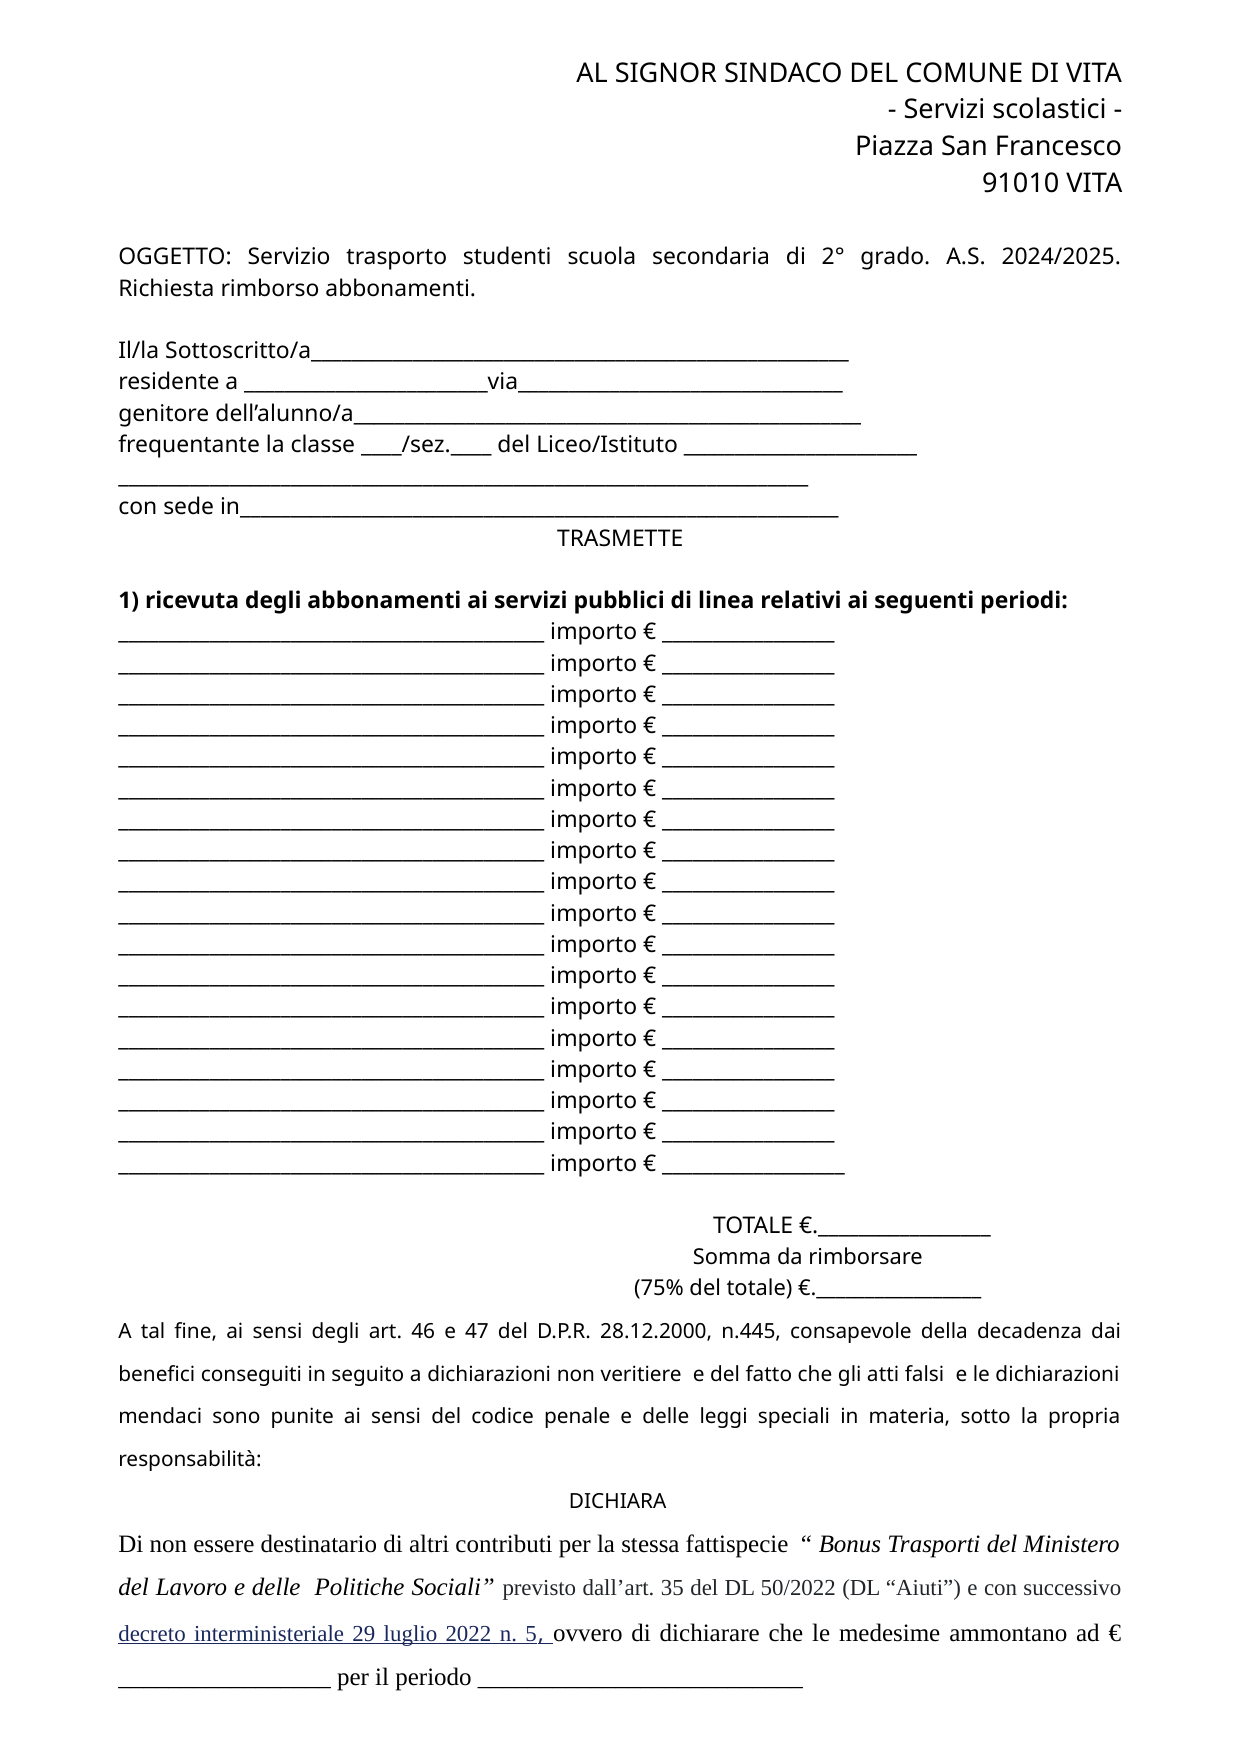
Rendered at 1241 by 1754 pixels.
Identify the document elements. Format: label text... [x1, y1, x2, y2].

text __________________________________________ importo € _________________ [118, 990, 1122, 1022]
text 1) ricevuta degli abbonamenti ai servizi pubblici di linea relativi ai seguenti periodi: [118, 584, 1122, 615]
text genitore dell’alunno/a__________________________________________________ [118, 397, 1122, 428]
text Piazza San Francesco [118, 127, 1122, 164]
text DICHIARA [118, 1487, 1122, 1515]
text __________________________________________ importo € _________________ [118, 1115, 1122, 1147]
text __________________________________________ importo € _________________ [118, 709, 1122, 740]
text frequentante la classe ____/sez.____ del Liceo/Istituto _______________________ [118, 428, 1122, 459]
text A tal fine, ai sensi degli art. 46 e 47 del D.P.R. 28.12.2000, n.445, consapevole della decadenza dai benefici conseguiti in seguito a dichiarazioni non veritiere e del fatto che gli atti falsi e le dichiarazioni mendaci sono punite ai sensi del codice penale e delle leggi speciali in materia, sotto la propria responsabilità: [118, 1316, 1122, 1472]
text __________________________________________ importo € _________________ [118, 1022, 1122, 1053]
text __________________________________________ importo € _________________ [118, 803, 1122, 834]
text __________________________________________ importo € _________________ [118, 865, 1122, 897]
text __________________________________________ importo € _________________ [118, 647, 1122, 678]
text __________________________________________ importo € _________________ [118, 678, 1122, 709]
text __________________________________________ importo € _________________ [118, 897, 1122, 928]
text __________________________________________ importo € _________________ [118, 772, 1122, 803]
text Somma da rimborsare [118, 1240, 1122, 1272]
text __________________________________________ importo € __________________ [118, 1147, 1122, 1178]
text __________________________________________ importo € _________________ [118, 1084, 1122, 1115]
text TOTALE €._________________ [118, 1209, 1122, 1240]
text __________________________________________ importo € _________________ [118, 834, 1122, 865]
text - Servizi scolastici - [118, 90, 1122, 127]
text 91010 VITA [118, 164, 1122, 201]
text __________________________________________ importo € _________________ [118, 740, 1122, 772]
text __________________________________________ importo € _________________ [118, 1053, 1122, 1084]
text (75% del totale) €._________________ [118, 1272, 1122, 1301]
text __________________________________________ importo € _________________ [118, 959, 1122, 990]
text TRASMETTE [118, 522, 1122, 553]
text OGGETTO: Servizio trasporto studenti scuola secondaria di 2° grado. A.S. 2024/2025. Richiesta rimborso abbonamenti. [118, 240, 1122, 303]
text Il/la Sottoscritto/a_____________________________________________________ [118, 334, 1122, 365]
text con sede in___________________________________________________________ [118, 490, 1122, 522]
text AL SIGNOR SINDACO DEL COMUNE DI VITA [118, 53, 1122, 90]
text residente a ________________________via________________________________ [118, 365, 1122, 397]
text ____________________________________________________________________ [118, 459, 1122, 490]
text __________________________________________ importo € _________________ [118, 928, 1122, 959]
text Di non essere destinatario di altri contributi per la stessa fattispecie “ Bonus Trasporti del Ministero del Lavoro e delle Politiche Sociali” previsto dall’art. 35 del DL 50/2022 (DL “Aiuti”) e con successivo decreto interministeriale 29 luglio 2022 n. 5, ovvero di dichiarare che le medesime ammontano ad € _________________ per il periodo __________________________ [118, 1529, 1122, 1691]
text __________________________________________ importo € _________________ [118, 615, 1122, 647]
